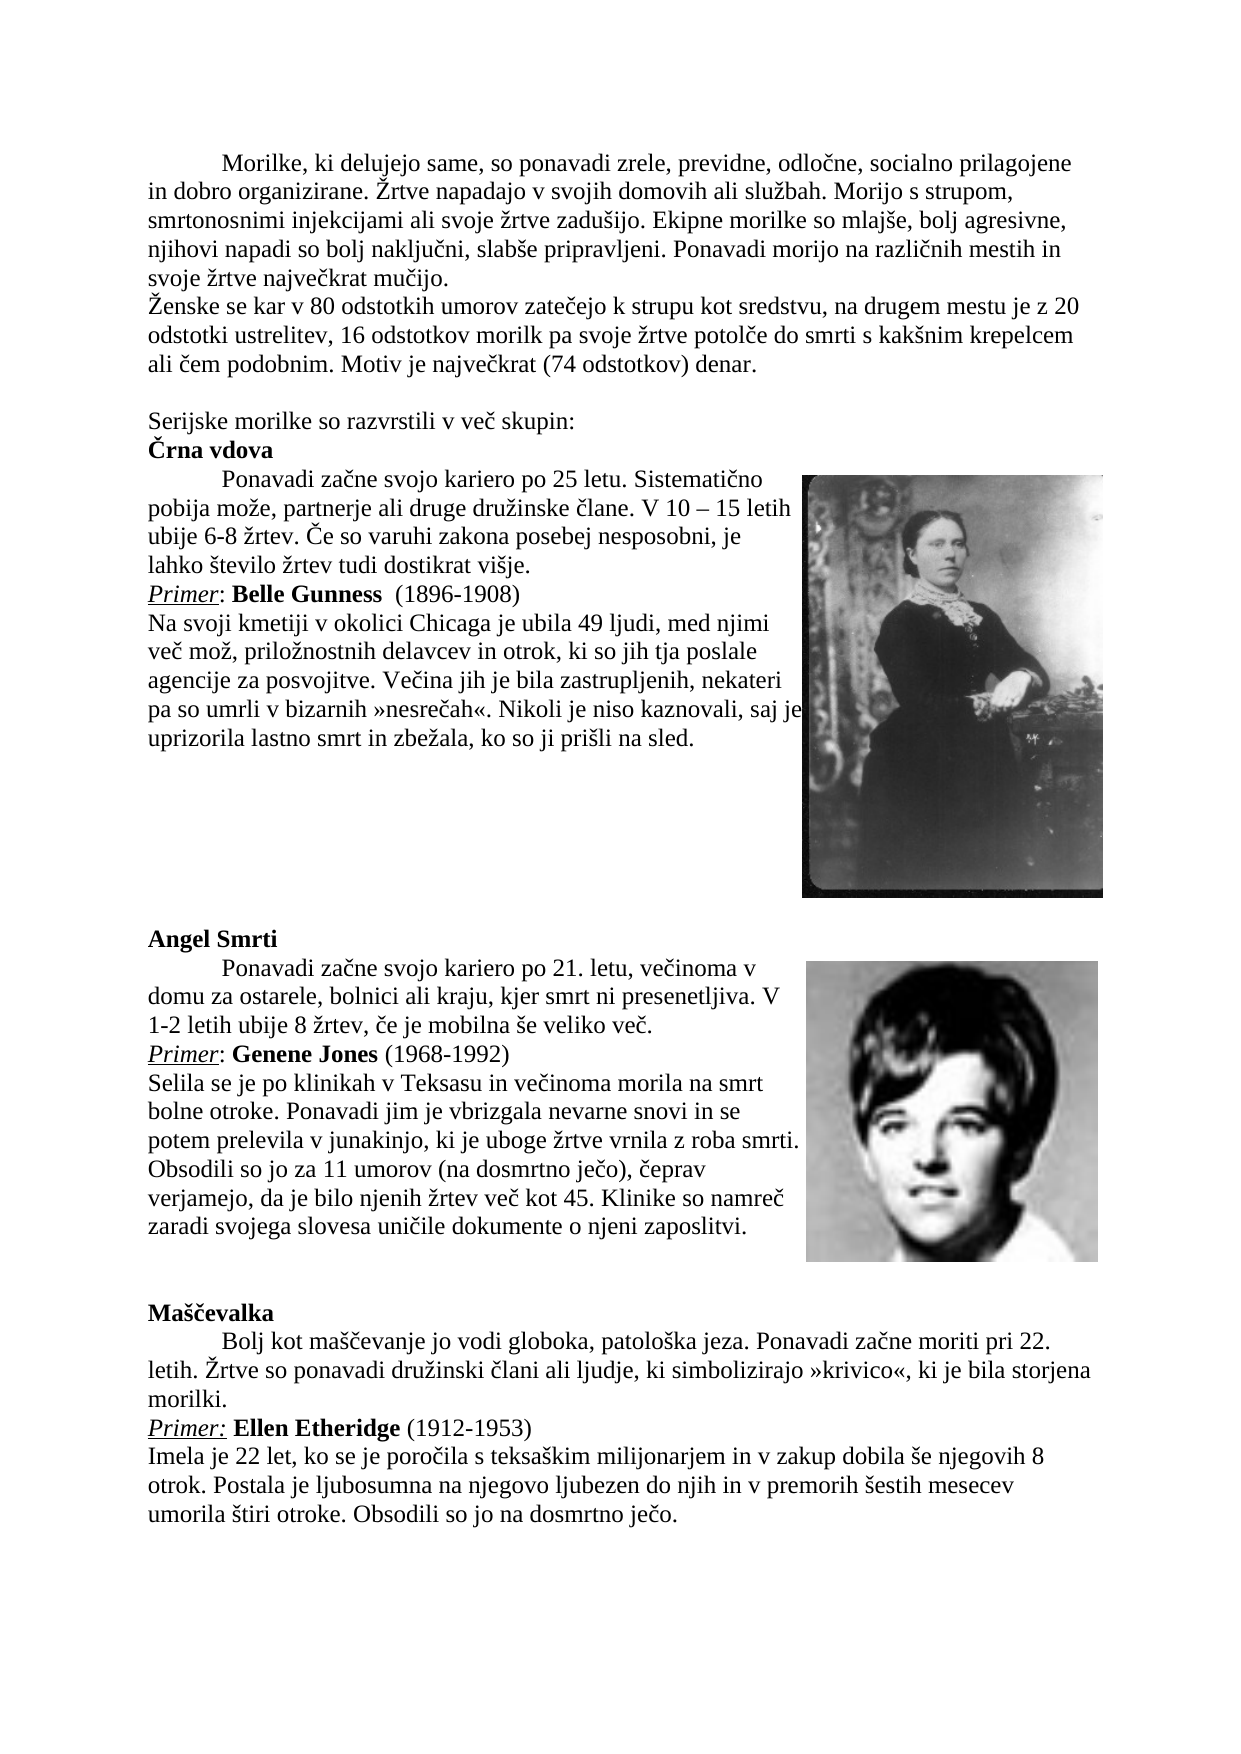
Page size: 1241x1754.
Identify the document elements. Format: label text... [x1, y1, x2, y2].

text Bolj kot maščevanje jo vodi globoka, patološka jeza. Ponavadi začne moriti pri 22. letih. Žrtve so ponavadi družinski člani ali ljudje, ki simbolizirajo »krivico«, ki je bila storjena morilki. [148, 1326, 1093, 1413]
text Ponavadi začne svojo kariero po 25 letu. Sistematično pobija može, partnerje ali druge družinske člane. V 10 – 15 letih ubije 6-8 žrtev. Če so varuhi zakona posebej nesposobni, je lahko število žrtev tudi dostikrat višje. [148, 464, 1093, 579]
text Črna vdova [148, 435, 1093, 464]
text Na svoji kmetiji v okolici Chicaga je ubila 49 ljudi, med njimi več mož, priložnostnih delavcev in otrok, ki so jih tja poslale agencije za posvojitve. Večina jih je bila zastrupljenih, nekateri pa so umrli v bizarnih »nesrečah«. Nikoli je niso kaznovali, saj je uprizorila lastno smrt in zbežala, ko so ji prišli na sled. [148, 608, 1093, 751]
text Serijske morilke so razvrstili v več skupin: [148, 406, 1093, 435]
text Primer: Belle Gunness (1896-1908) [148, 579, 1093, 608]
text Primer: Genene Jones (1968-1992) [148, 1039, 1093, 1068]
text Morilke, ki delujejo same, so ponavadi zrele, previdne, odločne, socialno prilagojene in dobro organizirane. Žrtve napadajo v svojih domovih ali službah. Morijo s strupom, smrtonosnimi injekcijami ali svoje žrtve zadušijo. Ekipne morilke so mlajše, bolj agresivne, njihovi napadi so bolj naključni, slabše pripravljeni. Ponavadi morijo na različnih mestih in svoje žrtve največkrat mučijo. [148, 148, 1093, 291]
picture [806, 961, 1098, 1262]
text Imela je 22 let, ko se je poročila s teksaškim milijonarjem in v zakup dobila še njegovih 8 otrok. Postala je ljubosumna na njegovo ljubezen do njih in v premorih šestih mesecev umorila štiri otroke. Obsodili so jo na dosmrtno ječo. [148, 1441, 1093, 1528]
picture [802, 475, 1103, 898]
text Ženske se kar v 80 odstotkih umorov zatečejo k strupu kot sredstvu, na drugem mestu je z 20 odstotki ustrelitev, 16 odstotkov morilk pa svoje žrtve potolče do smrti s kakšnim krepelcem ali čem podobnim. Motiv je največkrat (74 odstotkov) denar. [148, 291, 1093, 378]
text Maščevalka [148, 1298, 1093, 1326]
text Ponavadi začne svojo kariero po 21. letu, večinoma v domu za ostarele, bolnici ali kraju, kjer smrt ni presenetljiva. V 1-2 letih ubije 8 žrtev, če je mobilna še veliko več. [148, 953, 1093, 1039]
text Selila se je po klinikah v Teksasu in večinoma morila na smrt bolne otroke. Ponavadi jim je vbrizgala nevarne snovi in se potem prelevila v junakinjo, ki je uboge žrtve vrnila z roba smrti. Obsodili so jo za 11 umorov (na dosmrtno ječo), čeprav verjamejo, da je bilo njenih žrtev več kot 45. Klinike so namreč zaradi svojega slovesa uničile dokumente o njeni zaposlitvi. [148, 1068, 1093, 1240]
text Angel Smrti [148, 924, 1093, 953]
text Primer: Ellen Etheridge (1912-1953) [148, 1413, 1093, 1441]
